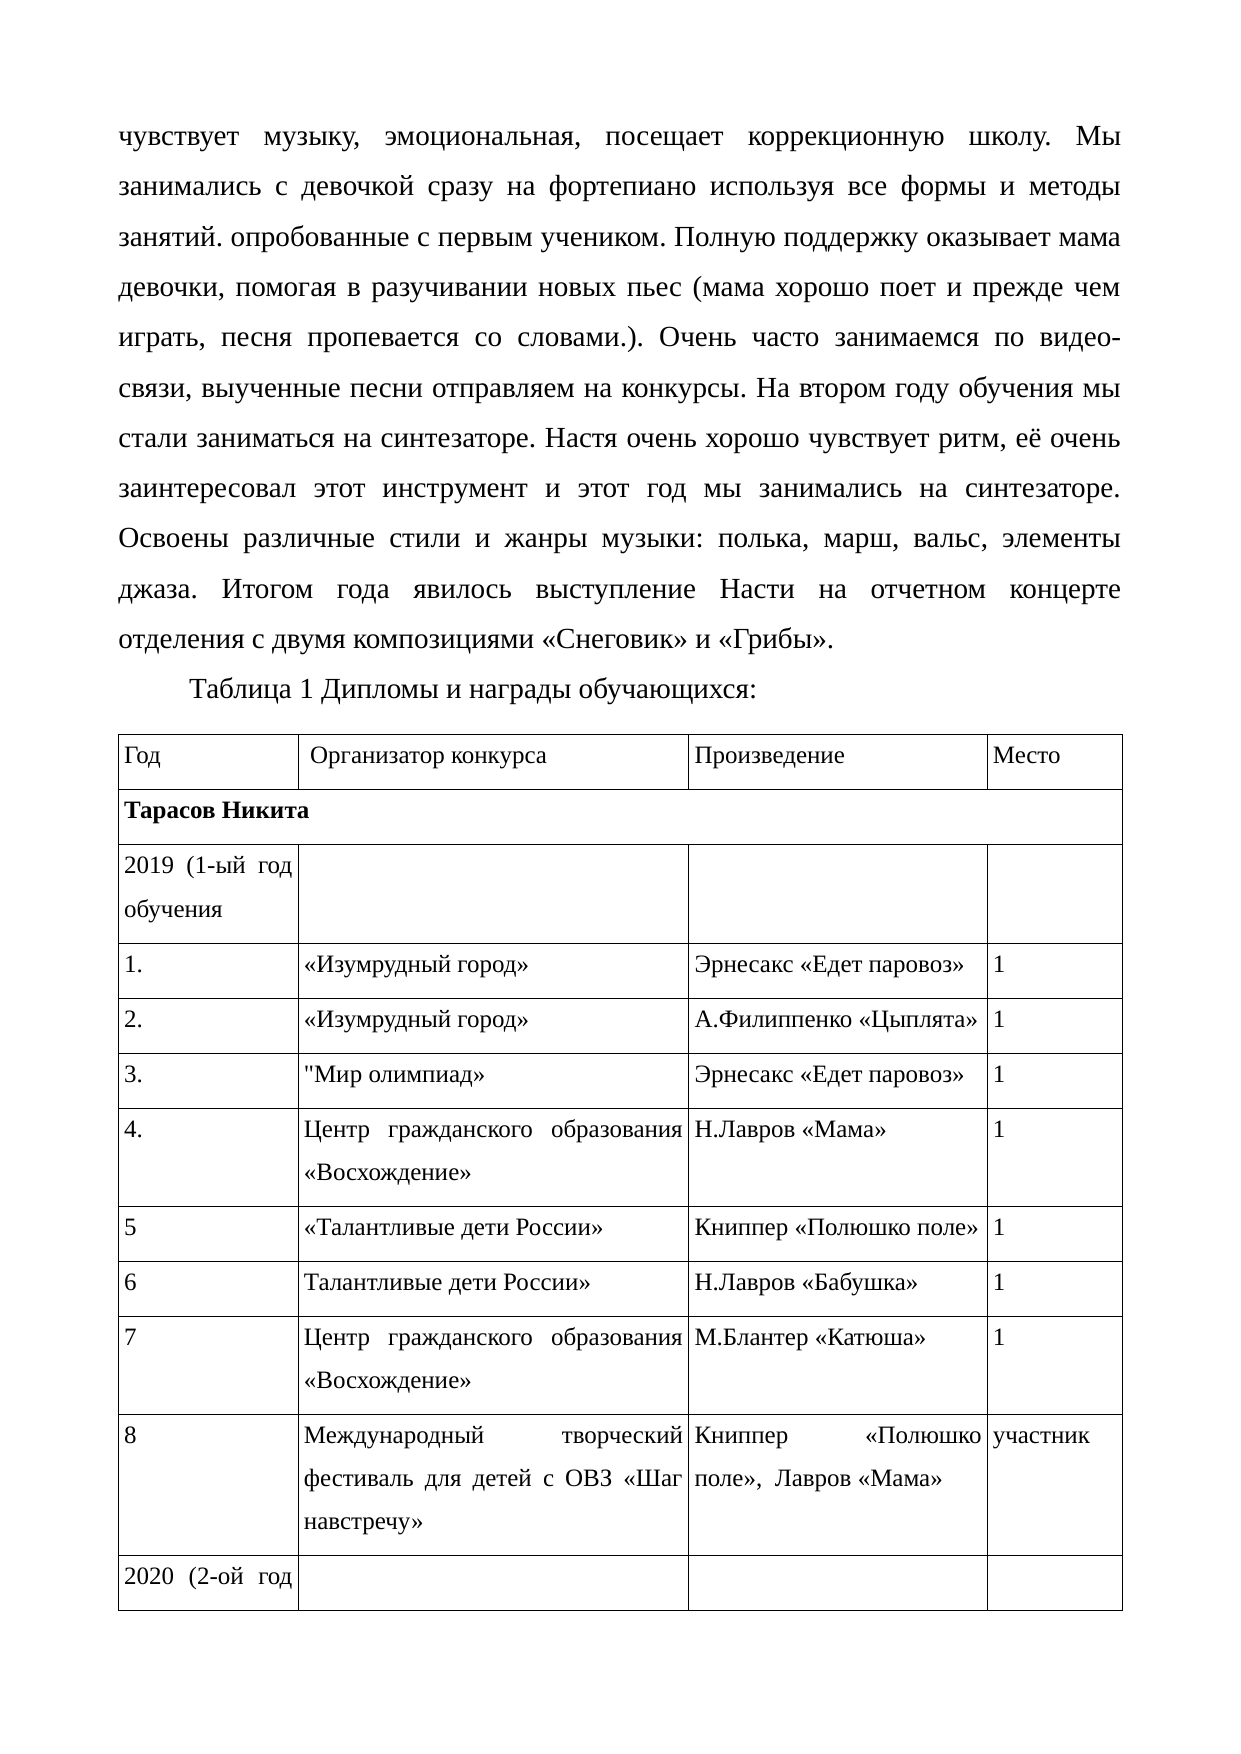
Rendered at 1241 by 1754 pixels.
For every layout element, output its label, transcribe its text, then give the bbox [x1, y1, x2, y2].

table_cell [988, 845, 1122, 942]
table_cell «Талантливые дети России» [299, 1207, 688, 1261]
table_cell 2020 (2-ой год [119, 1556, 298, 1610]
table_cell 1 [988, 999, 1122, 1052]
table_cell Центр гражданского образования «Восхождение» [299, 1317, 688, 1414]
table_cell 1 [988, 944, 1122, 997]
table_cell 1 [988, 1054, 1122, 1107]
table_cell 2019 (1-ый год обучения [119, 845, 298, 942]
table_cell [988, 1556, 1122, 1610]
table_cell Книппер «Полюшко поле» [689, 1207, 987, 1261]
table_cell 7 [119, 1317, 298, 1414]
table_cell [689, 1556, 987, 1610]
table_cell участник [988, 1415, 1122, 1555]
table_cell 6 [119, 1262, 298, 1316]
table_cell 5 [119, 1207, 298, 1261]
table_cell М.Блантер «Катюша» [689, 1317, 987, 1414]
table_cell Талантливые дети России» [299, 1262, 688, 1316]
table_cell 4. [119, 1109, 298, 1206]
table_cell Тарасов Никита [119, 790, 1122, 844]
table_cell Центр гражданского образования «Восхождение» [299, 1109, 688, 1206]
text Таблица 1 Дипломы и награды обучающихся: [118, 672, 1122, 705]
table_cell 2. [119, 999, 298, 1052]
table_header Произведение [689, 735, 987, 789]
table_cell Н.Лавров «Мама» [689, 1109, 987, 1206]
table_header Организатор конкурса [299, 735, 688, 789]
table_cell Международный творческий фестиваль для детей с ОВЗ «Шаг навстречу» [299, 1415, 688, 1555]
table_cell [299, 1556, 688, 1610]
table_cell Эрнесакс «Едет паровоз» [689, 944, 987, 997]
table_cell «Изумрудный город» [299, 944, 688, 997]
table_cell Эрнесакс «Едет паровоз» [689, 1054, 987, 1107]
table_cell Книппер «Полюшко поле», Лавров «Мама» [689, 1415, 987, 1555]
table_header Место [988, 735, 1122, 789]
table_cell 1 [988, 1109, 1122, 1206]
text чувствует музыку, эмоциональная, посещает коррекционную школу. Мы занимались с девочкой сразу на фортепиано используя все формы и методы занятий. опробованные с первым учеником. Полную поддержку оказывает мама девочки, помогая в разучивании новых пьес (мама хорошо поет и прежде чем играть, песня пропевается со словами.). Очень часто занимаемся по видео-связи, выученные песни отправляем на конкурсы. На втором году обучения мы стали заниматься на синтезаторе. Настя очень хорошо чувствует ритм, её очень заинтересовал этот инструмент и этот год мы занимались на синтезаторе. Освоены различные стили и жанры музыки: полька, марш, вальс, элементы джаза. Итогом года явилось выступление Насти на отчетном концерте отделения с двумя композициями «Снеговик» и «Грибы». [118, 118, 1122, 655]
table_cell "Мир олимпиад» [299, 1054, 688, 1107]
table_cell 1. [119, 944, 298, 997]
table_cell 3. [119, 1054, 298, 1107]
table_cell Н.Лавров «Бабушка» [689, 1262, 987, 1316]
table_cell «Изумрудный город» [299, 999, 688, 1052]
table_header Год [119, 735, 298, 789]
table_cell А.Филиппенко «Цыплята» [689, 999, 987, 1052]
table_cell 1 [988, 1262, 1122, 1316]
table_cell [299, 845, 688, 942]
table_cell 1 [988, 1207, 1122, 1261]
table_cell 1 [988, 1317, 1122, 1414]
table_cell [689, 845, 987, 942]
table_cell 8 [119, 1415, 298, 1555]
